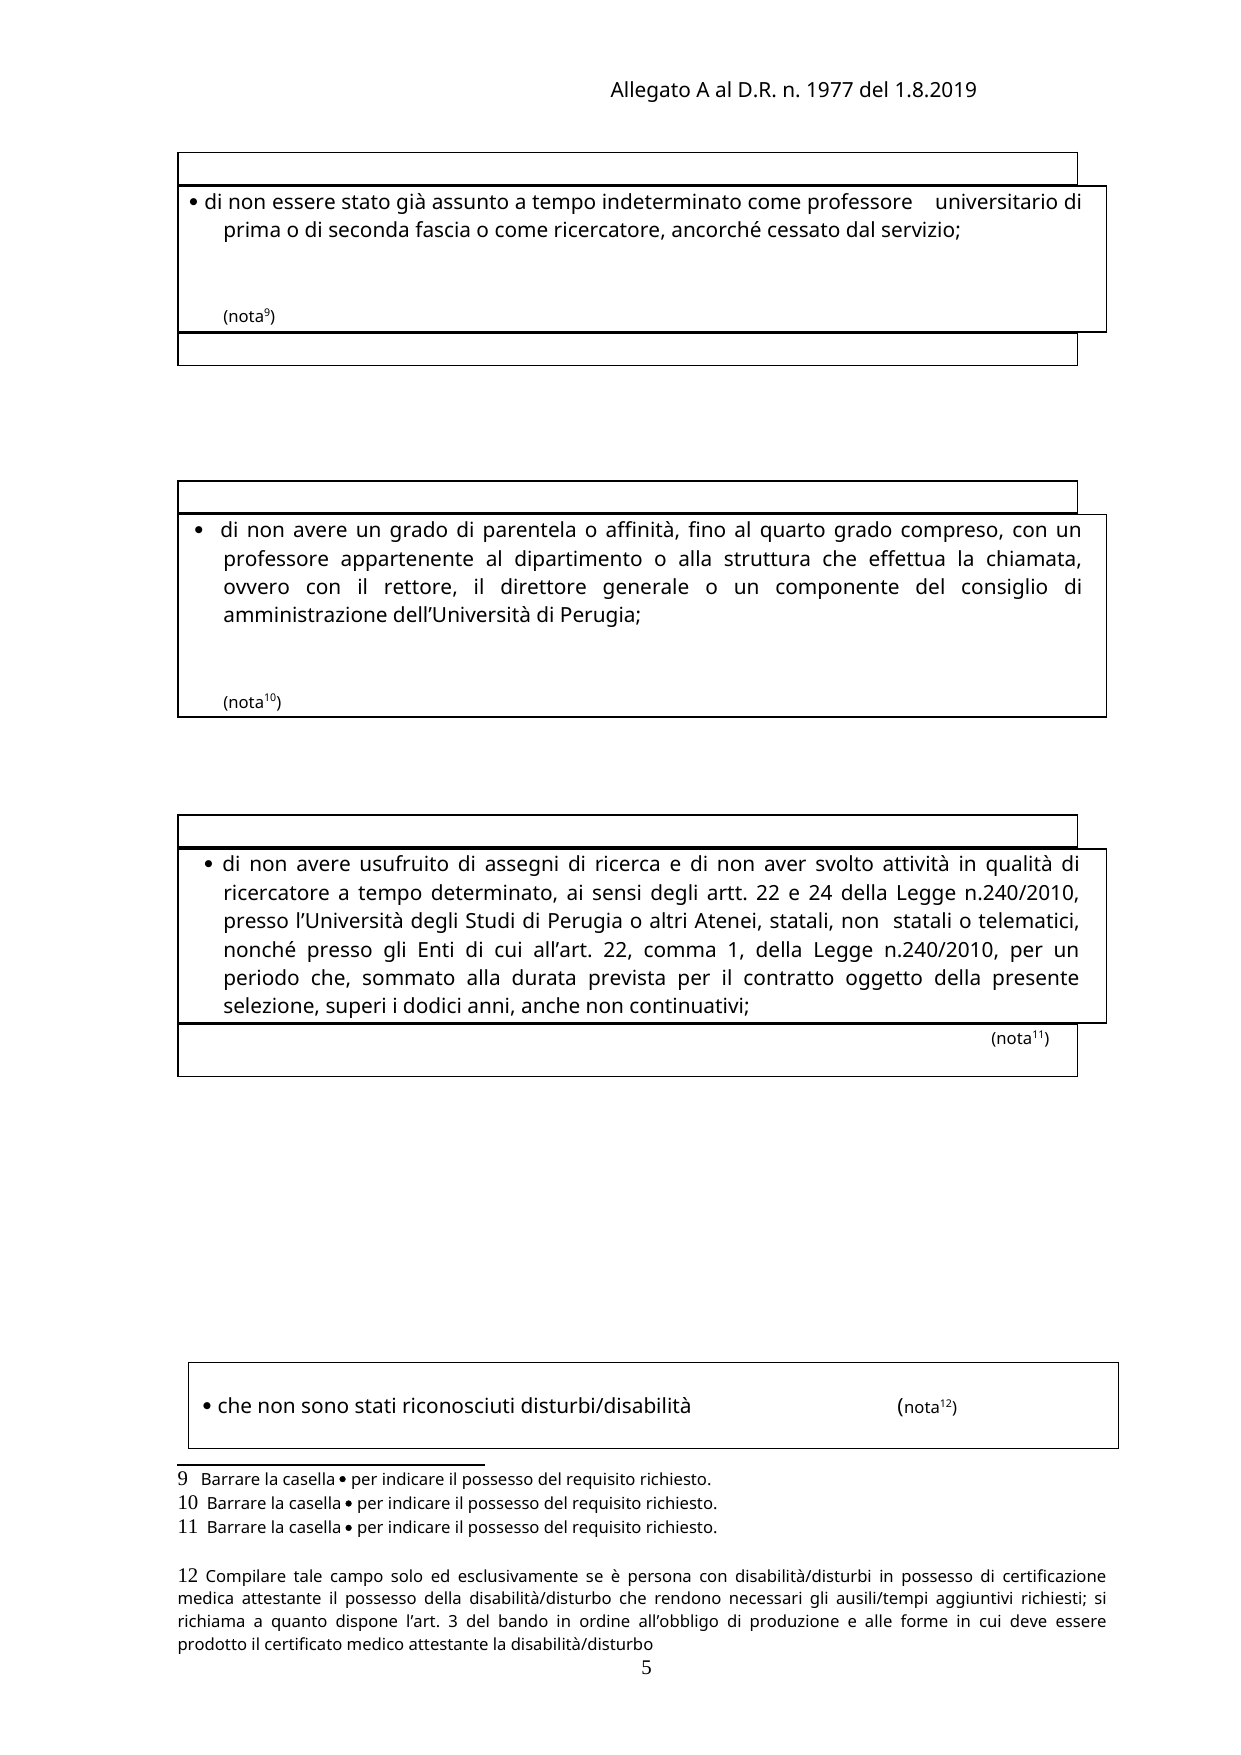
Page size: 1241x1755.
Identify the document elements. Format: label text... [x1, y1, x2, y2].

subtitle  di non avere usufruito di assegni di ricerca e di non aver svolto attività in qualità di ricercatore a tempo determinato, ai sensi degli artt. 22 e 24 della Legge n.240/2010, presso l’Università degli Studi di Perugia o altri Atenei, statali, non statali o telematici, nonché presso gli Enti di cui all’art. 22, comma 1, della Legge n.240/2010, per un periodo che, sommato alla durata prevista per il contratto oggetto della presente selezione, superi i dodici anni, anche non continuativi; [179, 850, 1106, 1022]
subtitle  di non essere stato già assunto a tempo indeterminato come professore universitario di prima o di seconda fascia o come ricercatore, ancorché cessato dal servizio; [179, 187, 1106, 244]
text Barrare la casella  per indicare il possesso del requisito richiesto. [177, 1514, 1107, 1538]
table_header  che non sono stati riconosciuti disturbi/disabilità (nota) ovvero  di essere persona con disabilità e, per l’effetto, in applicazione degli artt. 16 e 20 della Legge n. 104/1992, così come modificata dalla Legge n. 17/1999, di richiedere: i seguenti ausili necessari per lo svolgimento della discussione in relazione alla disabilità:__________________________________________________ _________________________________________________________________ i seguenti tempi aggiuntivi necessari per lo svolgimento della discussione in relazione al disturbo specifico di apprendimento ai sensi della Legge n.170/2010___________________________________________________ [189, 1363, 1118, 1448]
subtitle (nota) [179, 656, 1106, 716]
text Barrare la casella  per indicare il possesso del requisito richiesto. [177, 1465, 1107, 1490]
subtitle (nota) [179, 1025, 1077, 1049]
subtitle  di non avere un grado di parentela o affinità, fino al quarto grado compreso, con un professore appartenente al dipartimento o alla struttura che effettua la chiamata, ovvero con il rettore, il direttore generale o un componente del consiglio di amministrazione dell’Università di Perugia; [179, 515, 1106, 629]
subtitle (nota) [179, 271, 1106, 331]
text Barrare la casella  per indicare il possesso del requisito richiesto. [177, 1490, 1107, 1514]
